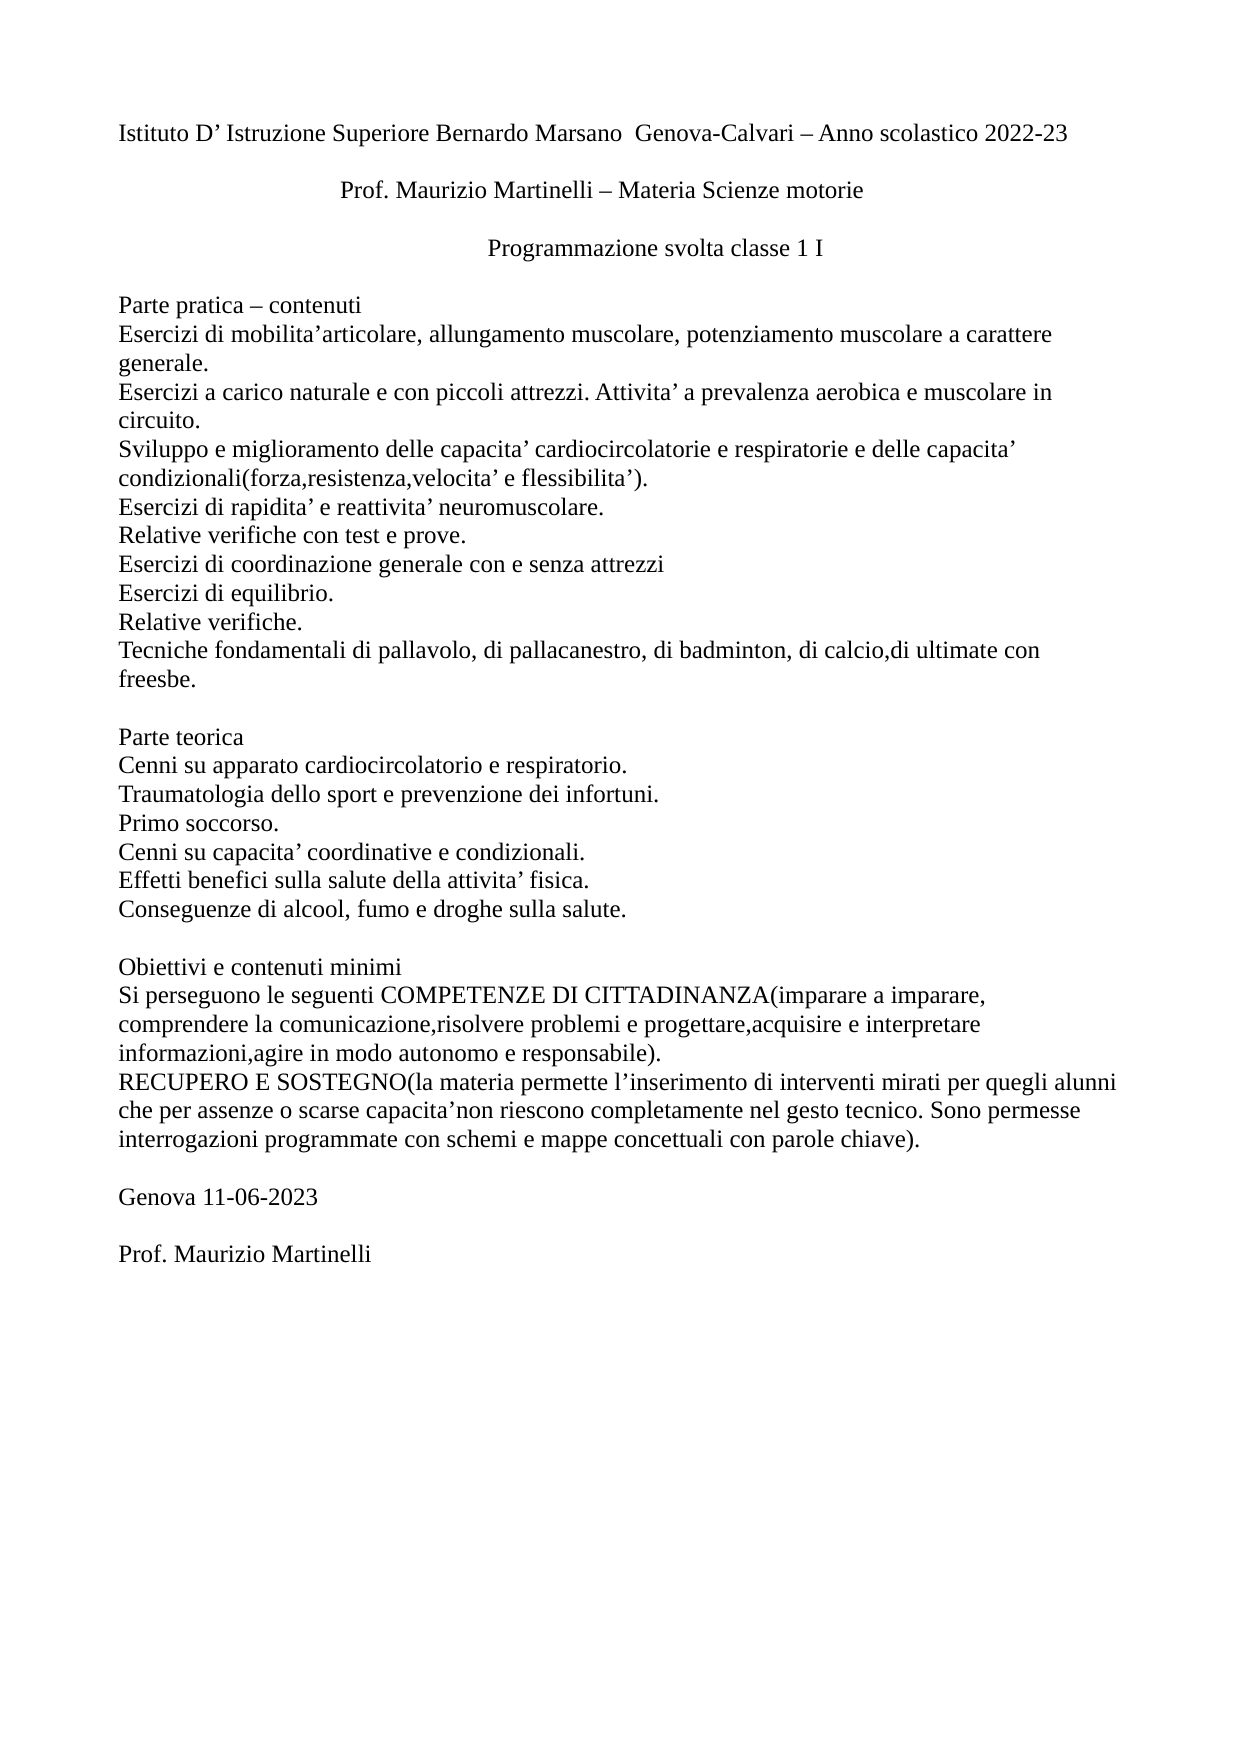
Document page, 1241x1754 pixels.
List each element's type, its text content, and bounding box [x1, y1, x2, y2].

text RECUPERO E SOSTEGNO(la materia permette l’inserimento di interventi mirati per quegli alunni che per assenze o scarse capacita’non riescono completamente nel gesto tecnico. Sono permesse interrogazioni programmate con schemi e mappe concettuali con parole chiave). [118, 1067, 1122, 1153]
text Relative verifiche. [118, 607, 1122, 636]
text Istituto D’ Istruzione Superiore Bernardo Marsano Genova-Calvari – Anno scolastico 2022-23 Prof. Maurizio Martinelli – Materia Scienze motorie Programmazione svolta classe 1 I [118, 118, 1122, 291]
text Relative verifiche con test e prove. [118, 521, 1122, 549]
text Obiettivi e contenuti minimi [118, 952, 1122, 981]
text Parte teorica [118, 722, 1122, 751]
text Esercizi di mobilita’articolare, allungamento muscolare, potenziamento muscolare a carattere generale. [118, 319, 1122, 377]
text Effetti benefici sulla salute della attivita’ fisica. [118, 866, 1122, 894]
text Parte pratica – contenuti [118, 291, 1122, 319]
text Conseguenze di alcool, fumo e droghe sulla salute. [118, 894, 1122, 923]
text Primo soccorso. [118, 808, 1122, 837]
text Esercizi di rapidita’ e reattivita’ neuromuscolare. [118, 492, 1122, 521]
text Esercizi di equilibrio. [118, 578, 1122, 607]
text Cenni su apparato cardiocircolatorio e respiratorio. [118, 751, 1122, 779]
text Esercizi di coordinazione generale con e senza attrezzi [118, 549, 1122, 578]
text Prof. Maurizio Martinelli [118, 1239, 1122, 1268]
text Sviluppo e miglioramento delle capacita’ cardiocircolatorie e respiratorie e delle capacita’ condizionali(forza,resistenza,velocita’ e flessibilita’). [118, 434, 1122, 492]
text Esercizi a carico naturale e con piccoli attrezzi. Attivita’ a prevalenza aerobica e muscolare in circuito. [118, 377, 1122, 434]
text Tecniche fondamentali di pallavolo, di pallacanestro, di badminton, di calcio,di ultimate con freesbe. [118, 636, 1122, 693]
text Cenni su capacita’ coordinative e condizionali. [118, 837, 1122, 866]
text Genova 11-06-2023 [118, 1182, 1122, 1211]
text Traumatologia dello sport e prevenzione dei infortuni. [118, 779, 1122, 808]
text Si perseguono le seguenti COMPETENZE DI CITTADINANZA(imparare a imparare, comprendere la comunicazione,risolvere problemi e progettare,acquisire e interpretare informazioni,agire in modo autonomo e responsabile). [118, 981, 1122, 1067]
